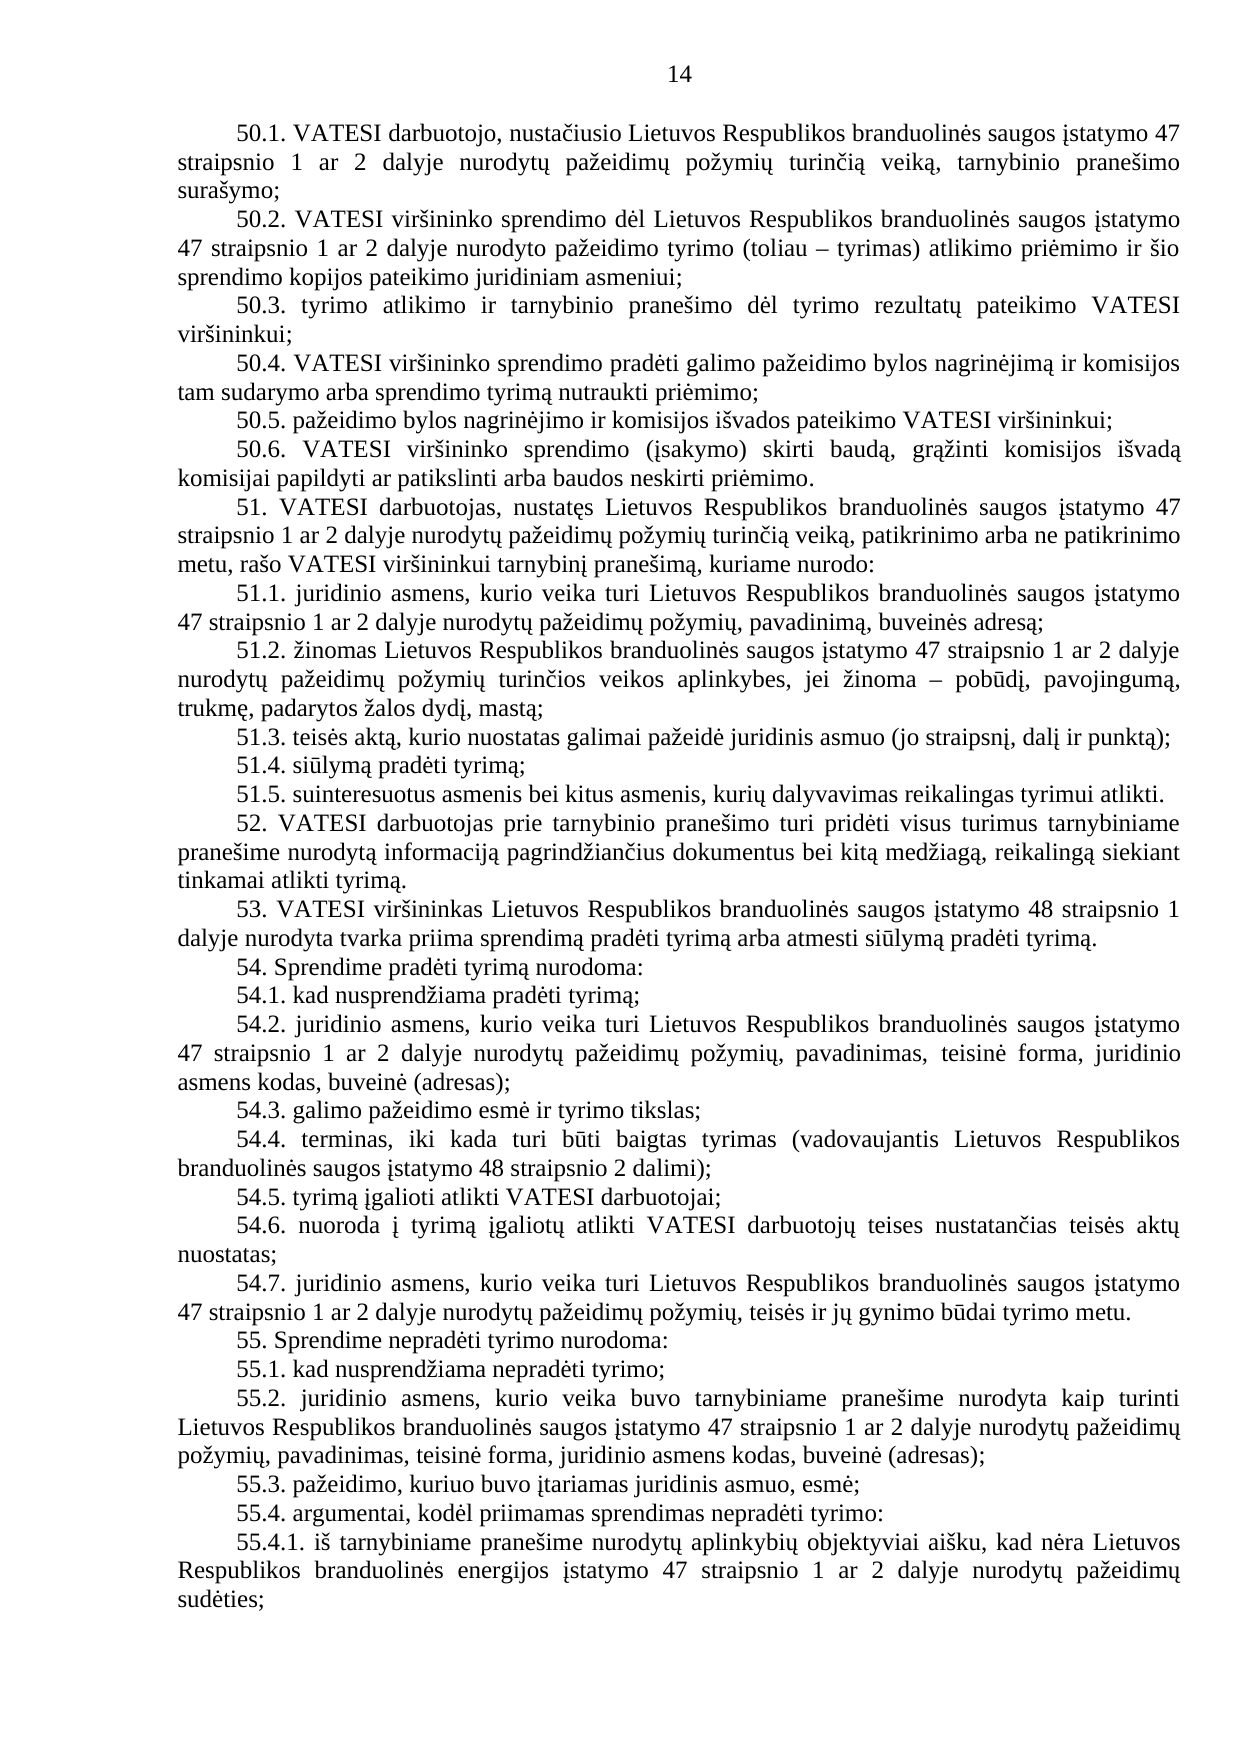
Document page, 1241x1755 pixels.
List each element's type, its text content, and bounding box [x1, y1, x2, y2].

text 54.2. juridinio asmens, kurio veika turi Lietuvos Respublikos branduolinės saugos įstatymo 47 straipsnio 1 ar 2 dalyje nurodytų pažeidimų požymių, pavadinimas, teisinė forma, juridinio asmens kodas, buveinė (adresas); [177, 1009, 1181, 1096]
text 55.3. pažeidimo, kuriuo buvo įtariamas juridinis asmuo, esmė; [177, 1469, 1181, 1498]
text 52. VATESI darbuotojas prie tarnybinio pranešimo turi pridėti visus turimus tarnybiniame pranešime nurodytą informaciją pagrindžiančius dokumentus bei kitą medžiagą, reikalingą siekiant tinkamai atlikti tyrimą. [177, 808, 1181, 894]
text 54.5. tyrimą įgalioti atlikti VATESI darbuotojai; [177, 1182, 1181, 1211]
text 51.2. žinomas Lietuvos Respublikos branduolinės saugos įstatymo 47 straipsnio 1 ar 2 dalyje nurodytų pažeidimų požymių turinčios veikos aplinkybes, jei žinoma – pobūdį, pavojingumą, trukmę, padarytos žalos dydį, mastą; [177, 636, 1181, 722]
text 55. Sprendime nepradėti tyrimo nurodoma: [177, 1326, 1181, 1354]
text 50.5. pažeidimo bylos nagrinėjimo ir komisijos išvados pateikimo VATESI viršininkui; [177, 406, 1181, 434]
text 54.7. juridinio asmens, kurio veika turi Lietuvos Respublikos branduolinės saugos įstatymo 47 straipsnio 1 ar 2 dalyje nurodytų pažeidimų požymių, teisės ir jų gynimo būdai tyrimo metu. [177, 1268, 1181, 1326]
text 53. VATESI viršininkas Lietuvos Respublikos branduolinės saugos įstatymo 48 straipsnio 1 dalyje nurodyta tvarka priima sprendimą pradėti tyrimą arba atmesti siūlymą pradėti tyrimą. [177, 894, 1181, 952]
text 55.1. kad nusprendžiama nepradėti tyrimo; [177, 1354, 1181, 1383]
text 55.4. argumentai, kodėl priimamas sprendimas nepradėti tyrimo: [177, 1498, 1181, 1527]
text 50.1. VATESI darbuotojo, nustačiusio Lietuvos Respublikos branduolinės saugos įstatymo 47 straipsnio 1 ar 2 dalyje nurodytų pažeidimų požymių turinčią veiką, tarnybinio pranešimo surašymo; [177, 118, 1181, 204]
text 51.5. suinteresuotus asmenis bei kitus asmenis, kurių dalyvavimas reikalingas tyrimui atlikti. [177, 779, 1181, 808]
text 50.6. VATESI viršininko sprendimo (įsakymo) skirti baudą, grąžinti komisijos išvadą komisijai papildyti ar patikslinti arba baudos neskirti priėmimo. [177, 434, 1181, 492]
text 54.6. nuoroda į tyrimą įgaliotų atlikti VATESI darbuotojų teises nustatančias teisės aktų nuostatas; [177, 1211, 1181, 1268]
text 50.2. VATESI viršininko sprendimo dėl Lietuvos Respublikos branduolinės saugos įstatymo 47 straipsnio 1 ar 2 dalyje nurodyto pažeidimo tyrimo (toliau – tyrimas) atlikimo priėmimo ir šio sprendimo kopijos pateikimo juridiniam asmeniui; [177, 204, 1181, 291]
text 55.2. juridinio asmens, kurio veika buvo tarnybiniame pranešime nurodyta kaip turinti Lietuvos Respublikos branduolinės saugos įstatymo 47 straipsnio 1 ar 2 dalyje nurodytų pažeidimų požymių, pavadinimas, teisinė forma, juridinio asmens kodas, buveinė (adresas); [177, 1383, 1181, 1469]
text 54.1. kad nusprendžiama pradėti tyrimą; [177, 981, 1181, 1009]
text 55.4.1. iš tarnybiniame pranešime nurodytų aplinkybių objektyviai aišku, kad nėra Lietuvos Respublikos branduolinės energijos įstatymo 47 straipsnio 1 ar 2 dalyje nurodytų pažeidimų sudėties; [177, 1527, 1181, 1613]
text 51.4. siūlymą pradėti tyrimą; [177, 751, 1181, 779]
text 50.4. VATESI viršininko sprendimo pradėti galimo pažeidimo bylos nagrinėjimą ir komisijos tam sudarymo arba sprendimo tyrimą nutraukti priėmimo; [177, 348, 1181, 406]
text 54.4. terminas, iki kada turi būti baigtas tyrimas (vadovaujantis Lietuvos Respublikos branduolinės saugos įstatymo 48 straipsnio 2 dalimi); [177, 1124, 1181, 1182]
text 54.3. galimo pažeidimo esmė ir tyrimo tikslas; [177, 1096, 1181, 1124]
text 54. Sprendime pradėti tyrimą nurodoma: [177, 952, 1181, 981]
text 51.1. juridinio asmens, kurio veika turi Lietuvos Respublikos branduolinės saugos įstatymo 47 straipsnio 1 ar 2 dalyje nurodytų pažeidimų požymių, pavadinimą, buveinės adresą; [177, 578, 1181, 636]
text 51.3. teisės aktą, kurio nuostatas galimai pažeidė juridinis asmuo (jo straipsnį, dalį ir punktą); [177, 722, 1181, 751]
text 50.3. tyrimo atlikimo ir tarnybinio pranešimo dėl tyrimo rezultatų pateikimo VATESI viršininkui; [177, 291, 1181, 348]
text 51. VATESI darbuotojas, nustatęs Lietuvos Respublikos branduolinės saugos įstatymo 47 straipsnio 1 ar 2 dalyje nurodytų pažeidimų požymių turinčią veiką, patikrinimo arba ne patikrinimo metu, rašo VATESI viršininkui tarnybinį pranešimą, kuriame nurodo: [177, 492, 1181, 578]
